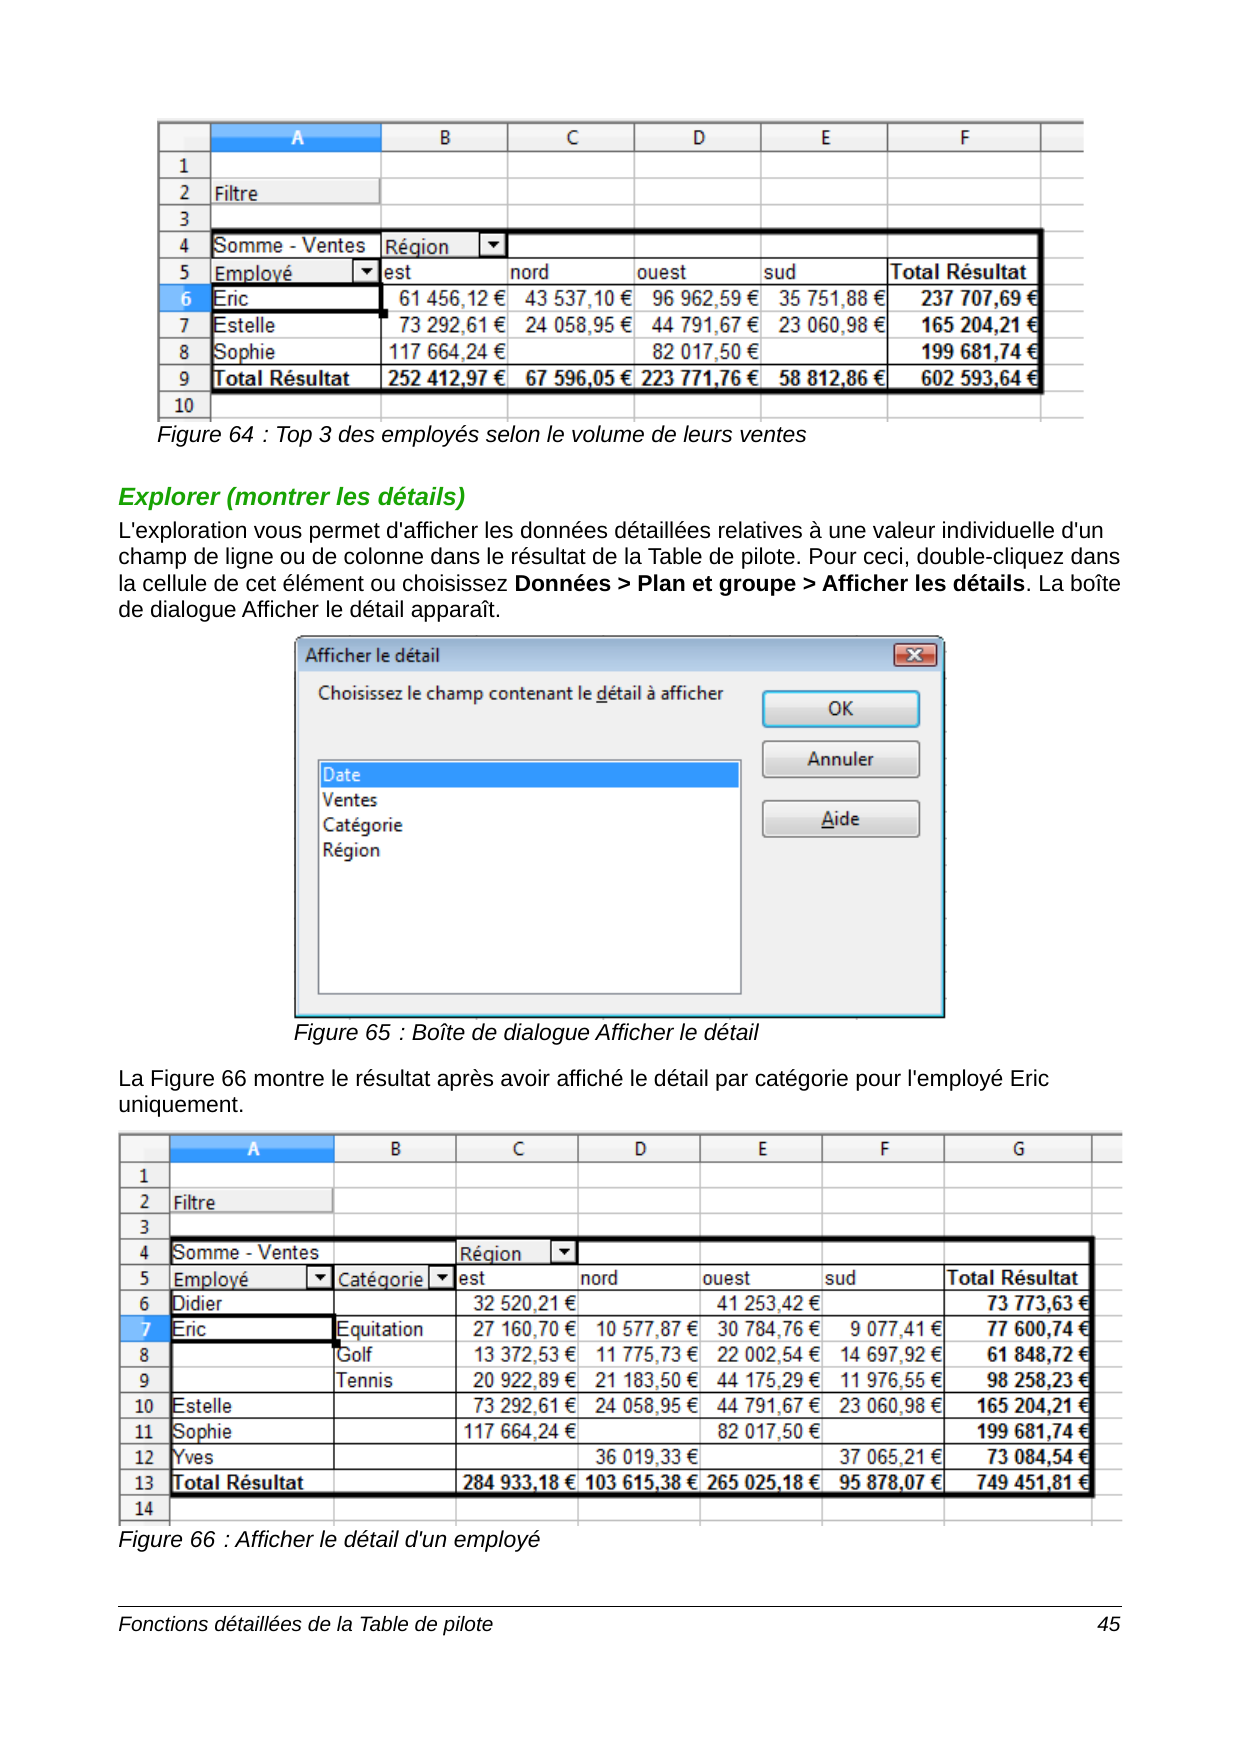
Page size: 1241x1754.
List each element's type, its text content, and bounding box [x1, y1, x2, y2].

picture [157, 118, 1084, 422]
text L'exploration vous permet d'afficher les données détaillées relatives à une valeur individuelle d'un champ de ligne ou de colonne dans le résultat de la Table de pilote. Pour ceci, double-cliquez dans la cellule de cet élément ou choisissez Données > Plan et groupe > Afficher les détails. La boîte de dialogue Afficher le détail apparaît. [118, 517, 1122, 622]
text La Figure 66 montre le résultat après avoir affiché le détail par catégorie pour l'employé Eric uniquement. [118, 1065, 1122, 1118]
picture [293, 635, 947, 1020]
text Figure 65 : Boîte de dialogue Afficher le détail [293, 1020, 947, 1046]
subtitle Explorer (montrer les détails) [118, 482, 1122, 511]
text Figure 66 : Afficher le détail d'un employé [118, 1526, 1122, 1552]
picture [118, 1130, 1123, 1526]
text Figure 64 : Top 3 des employés selon le volume de leurs ventes [157, 422, 1083, 448]
